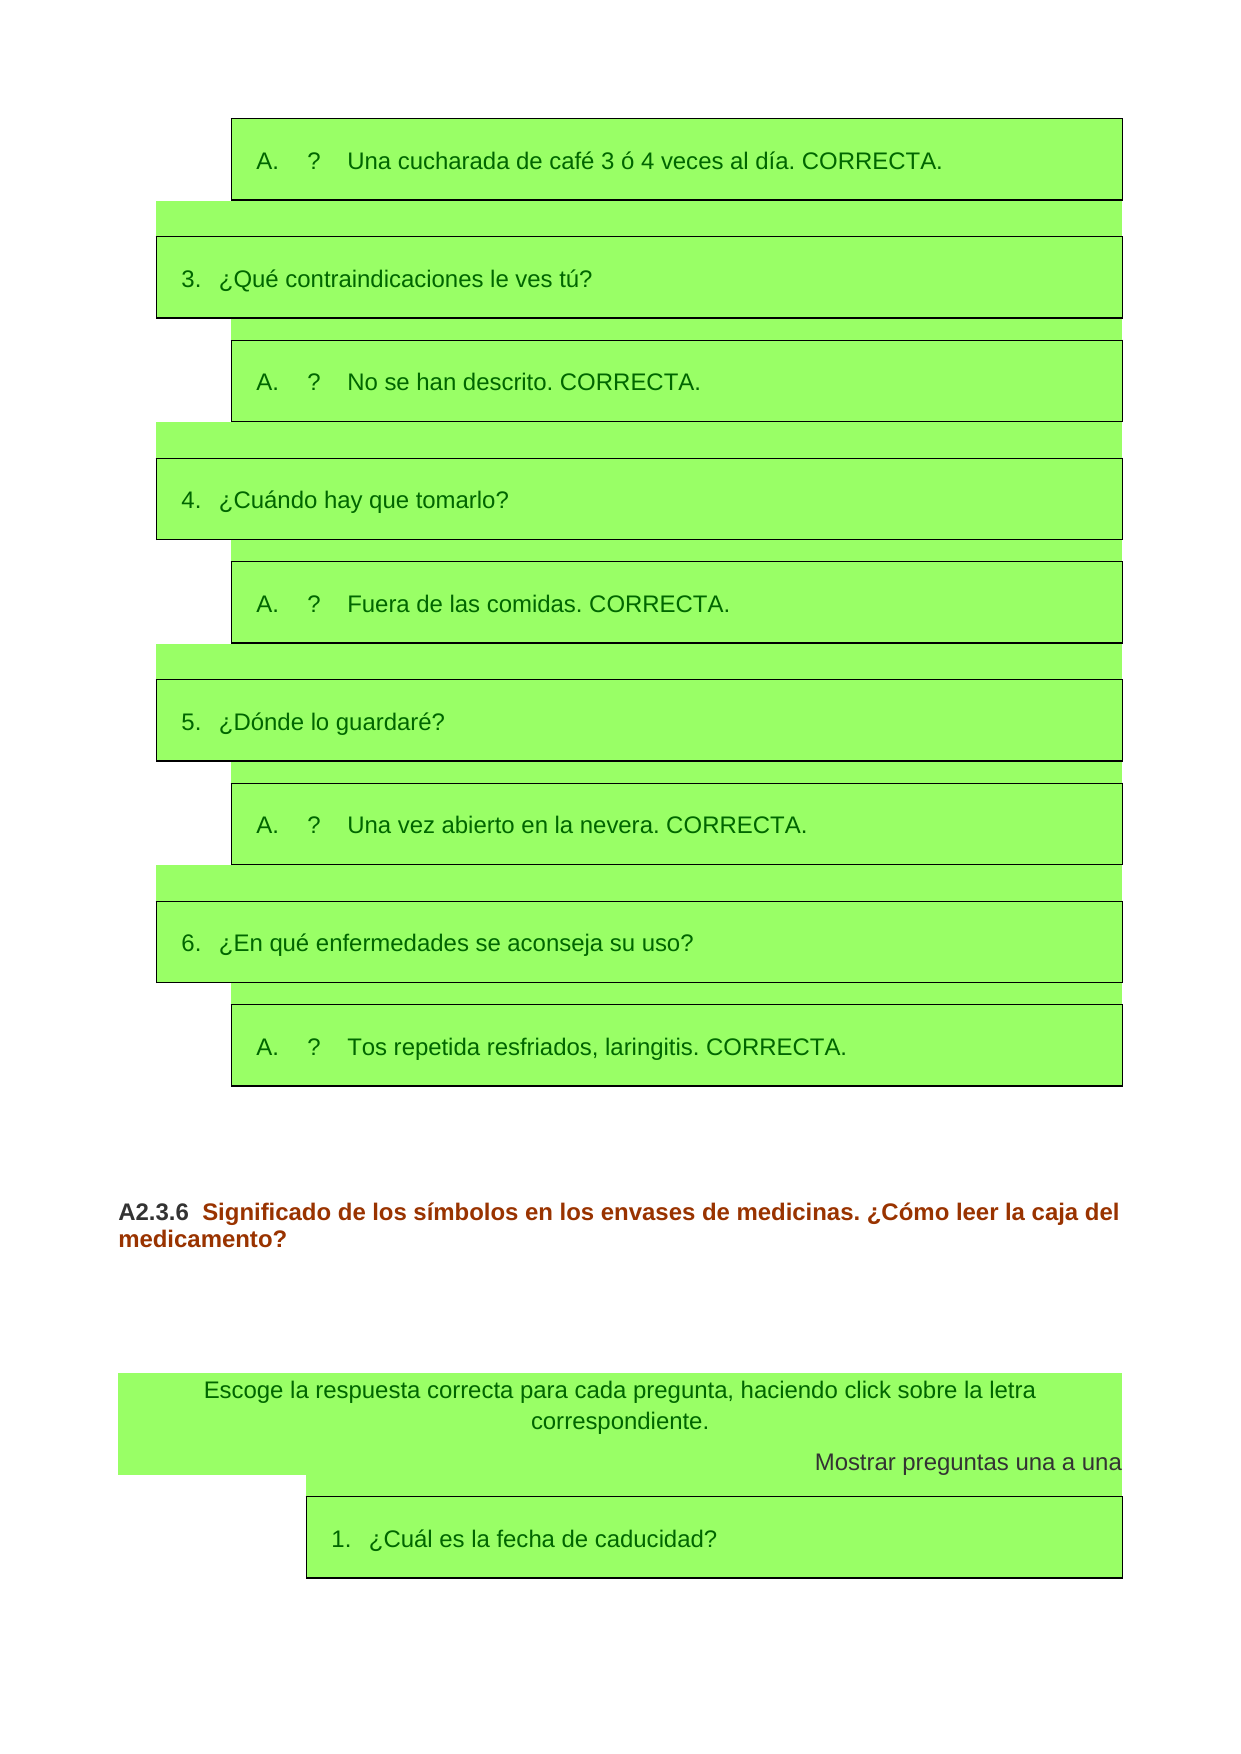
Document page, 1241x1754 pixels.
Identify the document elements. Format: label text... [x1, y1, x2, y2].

list ? No se han descrito. CORRECTA. [232, 341, 1122, 421]
list ? Fuera de las comidas. CORRECTA. [232, 562, 1122, 642]
text A2.3.6 Significado de los símbolos en los envases de medicinas. ¿Cómo leer la caja del medicamento? [118, 1198, 1122, 1253]
text Mostrar preguntas una a una [118, 1445, 1122, 1475]
list ¿Cuándo hay que tomarlo? [157, 459, 1122, 539]
list ? Tos repetida resfriados, laringitis. CORRECTA. [232, 1005, 1122, 1085]
list ¿Cuál es la fecha de caducidad? [307, 1497, 1122, 1577]
list ? Una cucharada de café 3 ó 4 veces al día. CORRECTA. [232, 119, 1122, 199]
list ¿Qué contraindicaciones le ves tú? [157, 237, 1122, 317]
text Escoge la respuesta correcta para cada pregunta, haciendo click sobre la letra correspondiente. [118, 1373, 1122, 1434]
list ¿Dónde lo guardaré? [157, 680, 1122, 760]
list ¿En qué enfermedades se aconseja su uso? [157, 902, 1122, 982]
list ? Una vez abierto en la nevera. CORRECTA. [232, 784, 1122, 864]
